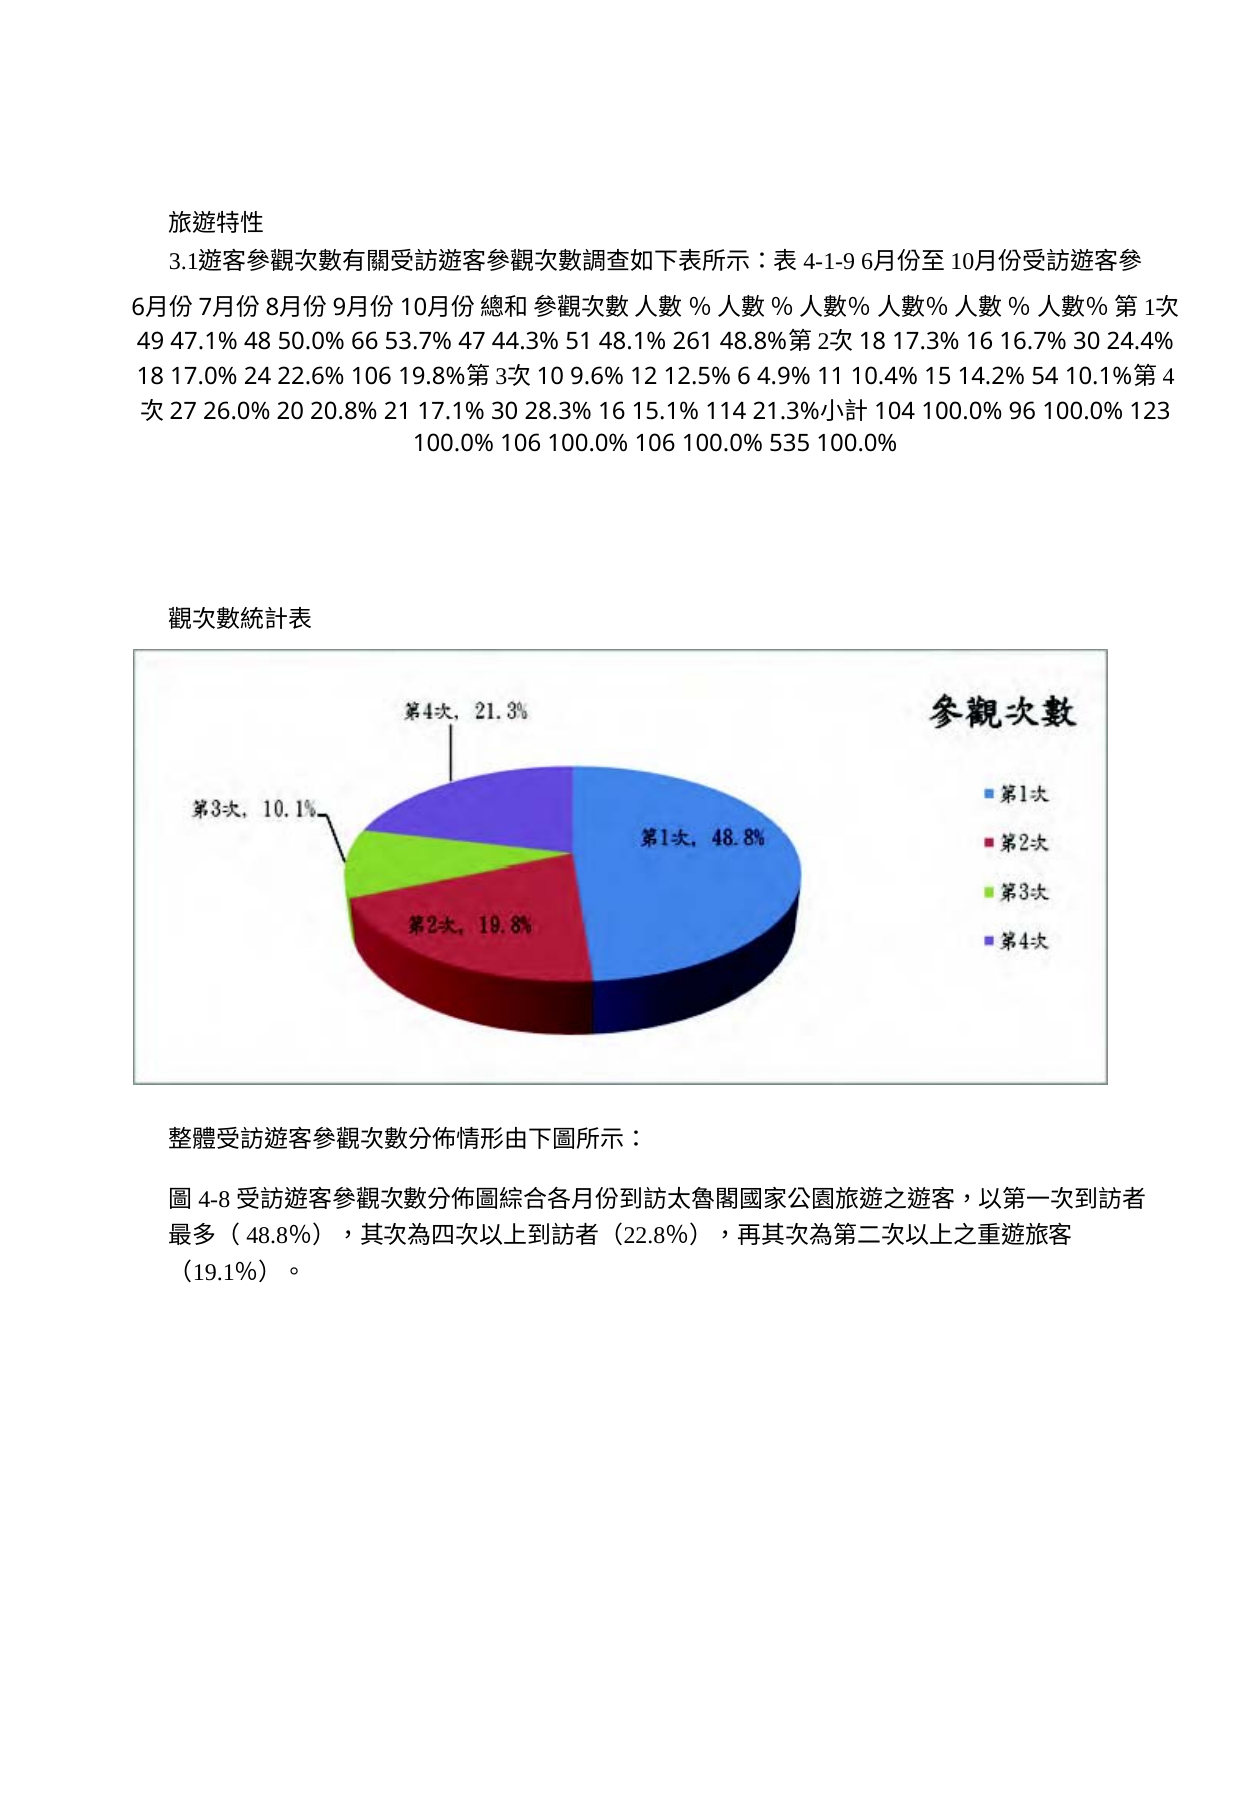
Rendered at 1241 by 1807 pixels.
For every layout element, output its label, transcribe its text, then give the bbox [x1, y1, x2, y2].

text 旅遊特性 [169, 204, 1160, 238]
picture [133, 649, 1108, 1085]
text 圖 4-8 受訪遊客參觀次數分佈圖綜合各月份到訪太魯閣國家公園旅遊之遊客，以第一次到訪者最多（ 48.8％），其次為四次以上到訪者（22.8％），再其次為第二次以上之重遊旅客（19.1％）。 [169, 1178, 1160, 1287]
text 整體受訪遊客參觀次數分佈情形由下圖所示： [169, 1119, 1160, 1154]
text 6月份 7月份 8月份 9月份 10月份 總和 參觀次數 人數 ％ 人數 ％ 人數％ 人數％ 人數 ％ 人數％ 第 1次 49 47.1% 48 50.0% 66 53.7% 47 44.3% 51 48.1% 261 48.8%第 2次 18 17.3% 16 16.7% 30 24.4% 18 17.0% 24 22.6% 106 19.8%第 3次 10 9.6% 12 12.5% 6 4.9% 11 10.4% 15 14.2% 54 10.1%第 4次 27 26.0% 20 20.8% 21 17.1% 30 28.3% 16 15.1% 114 21.3%小計 104 100.0% 96 100.0% 123 100.0% 106 100.0% 106 100.0% 535 100.0% [130, 287, 1181, 459]
text 觀次數統計表 [169, 599, 1160, 634]
text 3.1遊客參觀次數有關受訪遊客參觀次數調查如下表所示：表 4-1-9 6月份至 10月份受訪遊客參 [169, 238, 1160, 279]
